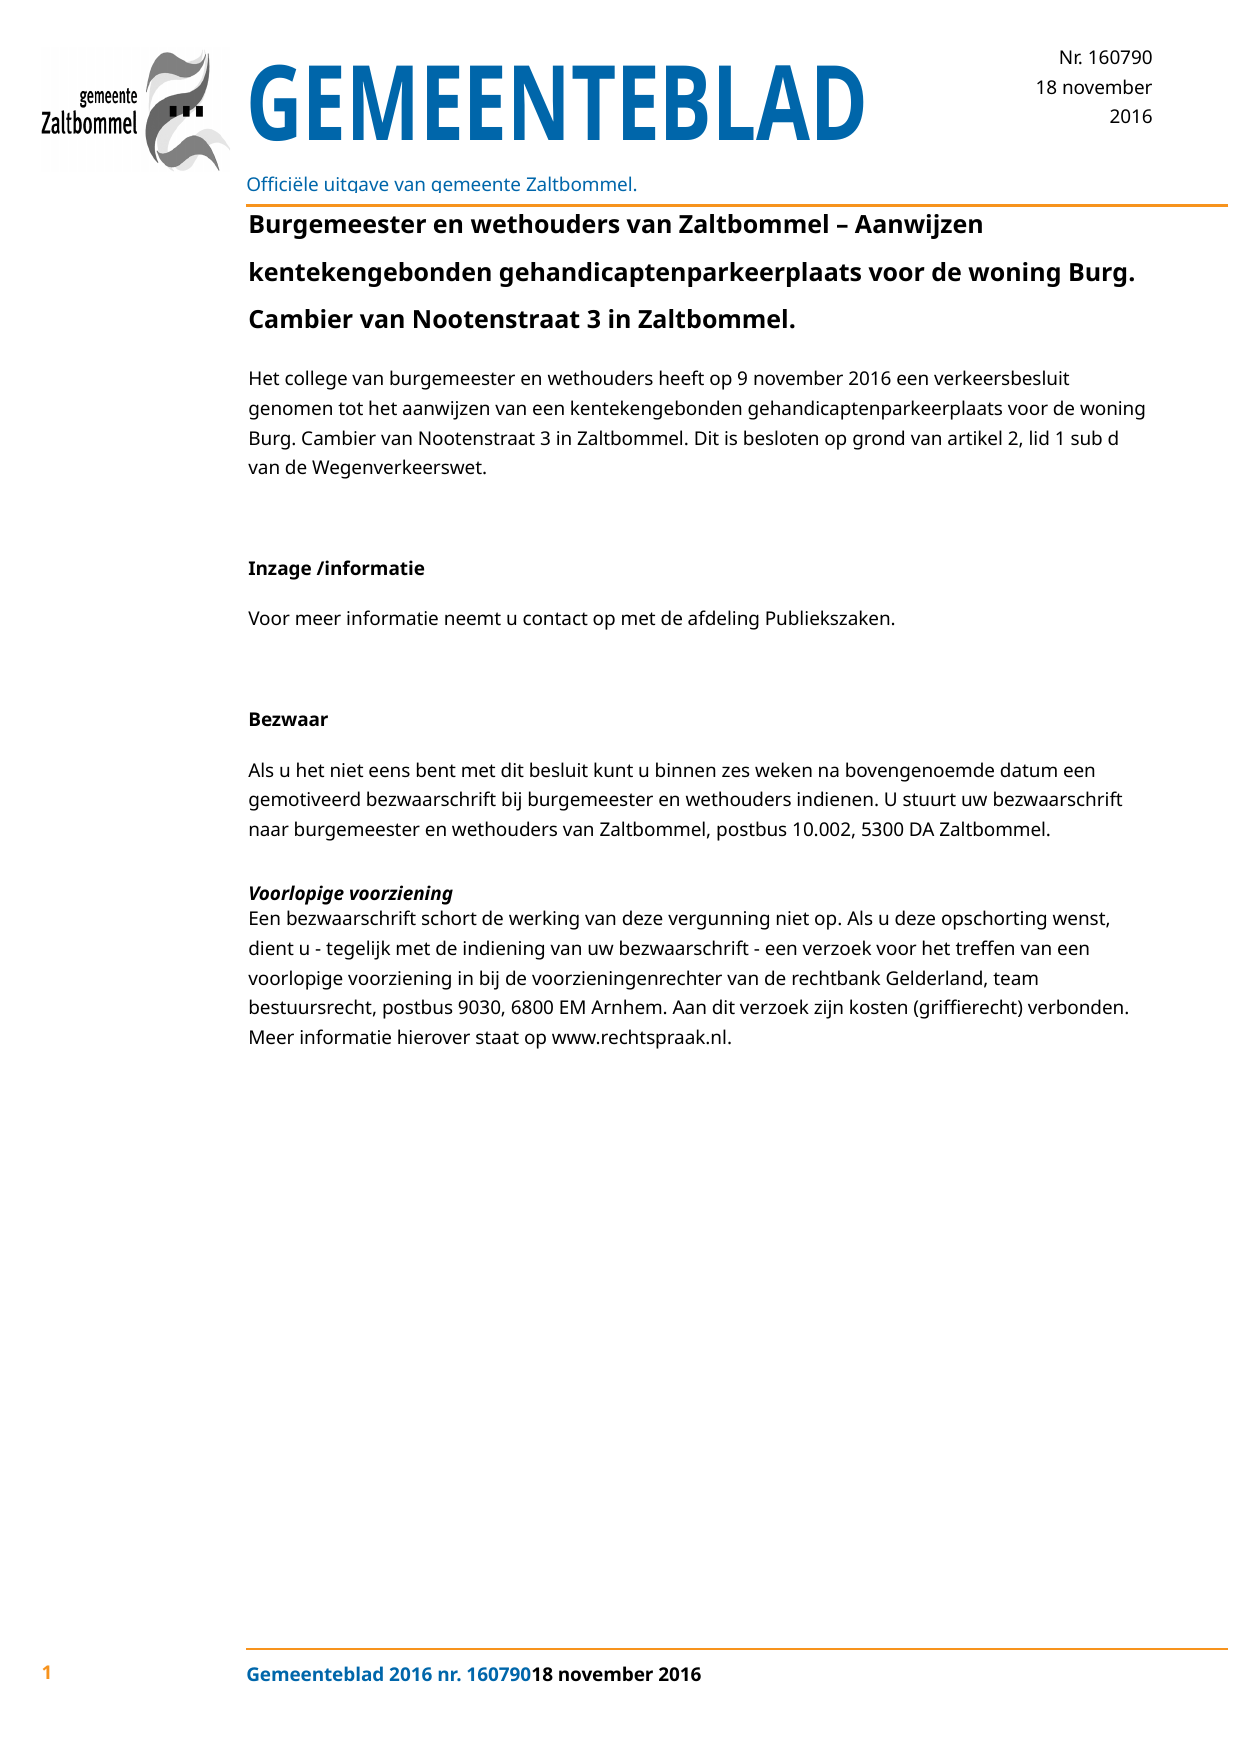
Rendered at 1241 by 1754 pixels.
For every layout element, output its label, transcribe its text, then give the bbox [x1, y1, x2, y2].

text Inzage /informatie [248, 555, 1152, 581]
text Het college van burgemeester en wethouders heeft op 9 november 2016 een verkeersbesluit genomen tot het aanwijzen van een kentekengebonden gehandicaptenparkeerplaats voor de woning Burg. Cambier van Nootenstraat 3 in Zaltbommel. Dit is besloten op grond van artikel 2, lid 1 sub d van de Wegenverkeerswet. [248, 366, 1152, 480]
text Voor meer informatie neemt u contact op met de afdeling Publiekszaken. [248, 606, 1152, 631]
text Een bezwaarschrift schort de werking van deze vergunning niet op. Als u deze opschorting wenst, dient u - tegelijk met de indiening van uw bezwaarschrift - een verzoek voor het treffen van een voorlopige voorziening in bij de voorzieningenrechter van de rechtbank Gelderland, team bestuursrecht, postbus 9030, 6800 EM Arnhem. Aan dit verzoek zijn kosten (griffierecht) verbonden. Meer informatie hierover staat op www.rechtspraak.nl. [248, 906, 1152, 1050]
picture [41, 47, 231, 172]
text Bezwaar [248, 706, 1152, 732]
text Voorlopige voorziening [248, 880, 1152, 906]
text Burgemeester en wethouders van Zaltbommel – Aanwijzen kentekengebonden gehandicaptenparkeerplaats voor de woning Burg. Cambier van Nootenstraat 3 in Zaltbommel. [248, 207, 1152, 336]
text Als u het niet eens bent met dit besluit kunt u binnen zes weken na bovengenoemde datum een gemotiveerd bezwaarschrift bij burgemeester en wethouders indienen. U stuurt uw bezwaarschrift naar burgemeester en wethouders van Zaltbommel, postbus 10.002, 5300 DA Zaltbommel. [248, 757, 1152, 842]
